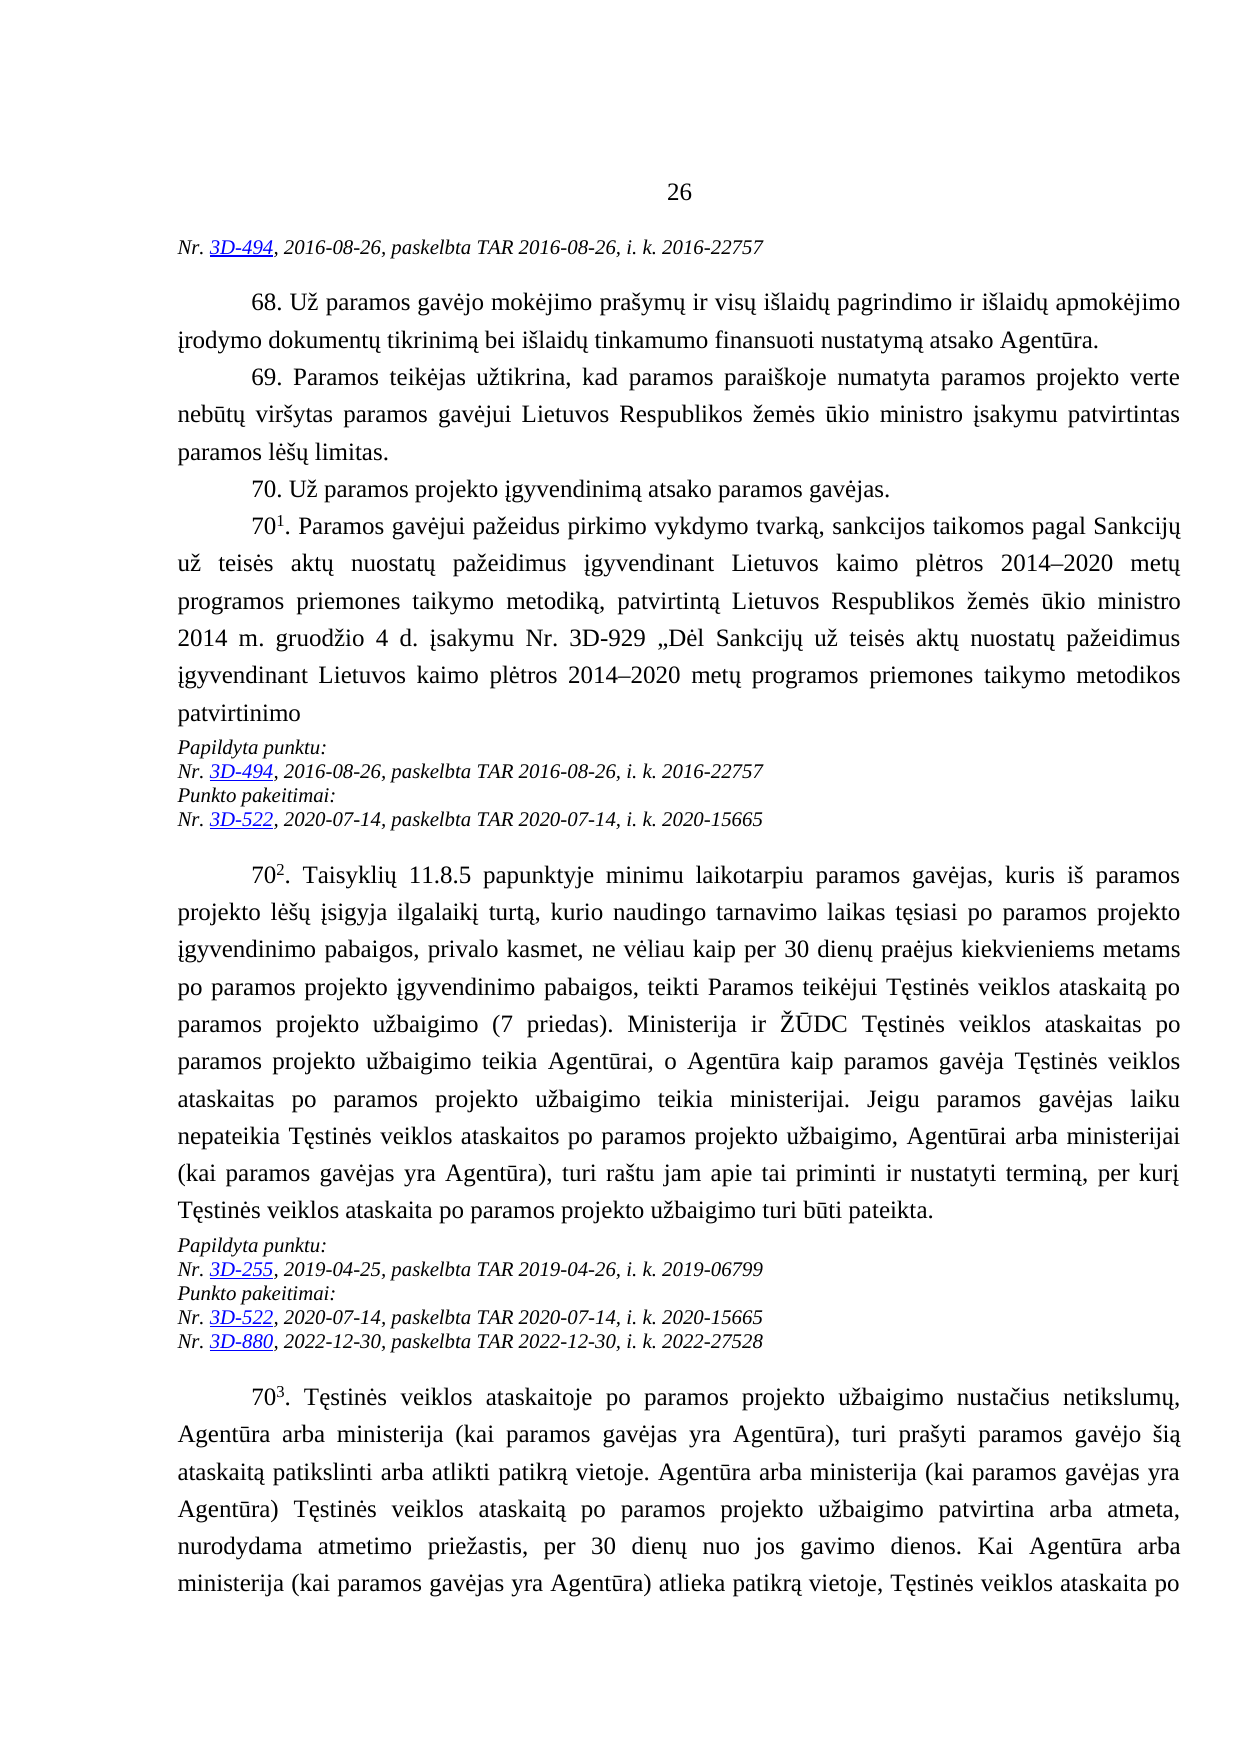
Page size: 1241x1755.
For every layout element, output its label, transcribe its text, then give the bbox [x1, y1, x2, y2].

text Punkto pakeitimai: [177, 783, 1181, 807]
text Papildyta punktu: [177, 1233, 1181, 1257]
text 70. Už paramos projekto įgyvendinimą atsako paramos gavėjas. [177, 474, 1181, 503]
text Punkto pakeitimai: [177, 1281, 1181, 1305]
text 703. Tęstinės veiklos ataskaitoje po paramos projekto užbaigimo nustačius netikslumų, Agentūra arba ministerija (kai paramos gavėjas yra Agentūra), turi prašyti paramos gavėjo šią ataskaitą patikslinti arba atlikti patikrą vietoje. Agentūra arba ministerija (kai paramos gavėjas yra Agentūra) Tęstinės veiklos ataskaitą po paramos projekto užbaigimo patvirtina arba atmeta, nurodydama atmetimo priežastis, per 30 dienų nuo jos gavimo dienos. Kai Agentūra arba ministerija (kai paramos gavėjas yra Agentūra) atlieka patikrą vietoje, Tęstinės veiklos ataskaita po [177, 1382, 1181, 1597]
text Nr. 3D-880, 2022-12-30, paskelbta TAR 2022-12-30, i. k. 2022-27528 [177, 1329, 1181, 1353]
text 701. Paramos gavėjui pažeidus pirkimo vykdymo tvarką, sankcijos taikomos pagal Sankcijų už teisės aktų nuostatų pažeidimus įgyvendinant Lietuvos kaimo plėtros 2014–2020 metų programos priemones taikymo metodiką, patvirtintą Lietuvos Respublikos žemės ūkio ministro 2014 m. gruodžio 4 d. įsakymu Nr. 3D-929 „Dėl Sankcijų už teisės aktų nuostatų pažeidimus įgyvendinant Lietuvos kaimo plėtros 2014–2020 metų programos priemones taikymo metodikos patvirtinimo [177, 511, 1181, 726]
text Nr. 3D-494, 2016-08-26, paskelbta TAR 2016-08-26, i. k. 2016-22757 [177, 235, 1181, 259]
text Nr. 3D-255, 2019-04-25, paskelbta TAR 2019-04-26, i. k. 2019-06799 [177, 1257, 1181, 1281]
text 68. Už paramos gavėjo mokėjimo prašymų ir visų išlaidų pagrindimo ir išlaidų apmokėjimo įrodymo dokumentų tikrinimą bei išlaidų tinkamumo finansuoti nustatymą atsako Agentūra. [177, 287, 1181, 353]
text 69. Paramos teikėjas užtikrina, kad paramos paraiškoje numatyta paramos projekto verte nebūtų viršytas paramos gavėjui Lietuvos Respublikos žemės ūkio ministro įsakymu patvirtintas paramos lėšų limitas. [177, 362, 1181, 465]
text Papildyta punktu: [177, 735, 1181, 759]
text 702. Taisyklių 11.8.5 papunktyje minimu laikotarpiu paramos gavėjas, kuris iš paramos projekto lėšų įsigyja ilgalaikį turtą, kurio naudingo tarnavimo laikas tęsiasi po paramos projekto įgyvendinimo pabaigos, privalo kasmet, ne vėliau kaip per 30 dienų praėjus kiekvieniems metams po paramos projekto įgyvendinimo pabaigos, teikti Paramos teikėjui Tęstinės veiklos ataskaitą po paramos projekto užbaigimo (7 priedas). Ministerija ir ŽŪDC Tęstinės veiklos ataskaitas po paramos projekto užbaigimo teikia Agentūrai, o Agentūra kaip paramos gavėja Tęstinės veiklos ataskaitas po paramos projekto užbaigimo teikia ministerijai. Jeigu paramos gavėjas laiku nepateikia Tęstinės veiklos ataskaitos po paramos projekto užbaigimo, Agentūrai arba ministerijai (kai paramos gavėjas yra Agentūra), turi raštu jam apie tai priminti ir nustatyti terminą, per kurį Tęstinės veiklos ataskaita po paramos projekto užbaigimo turi būti pateikta. [177, 860, 1181, 1224]
text Nr. 3D-494, 2016-08-26, paskelbta TAR 2016-08-26, i. k. 2016-22757 [177, 759, 1181, 783]
text Nr. 3D-522, 2020-07-14, paskelbta TAR 2020-07-14, i. k. 2020-15665 [177, 807, 1181, 831]
text Nr. 3D-522, 2020-07-14, paskelbta TAR 2020-07-14, i. k. 2020-15665 [177, 1305, 1181, 1329]
